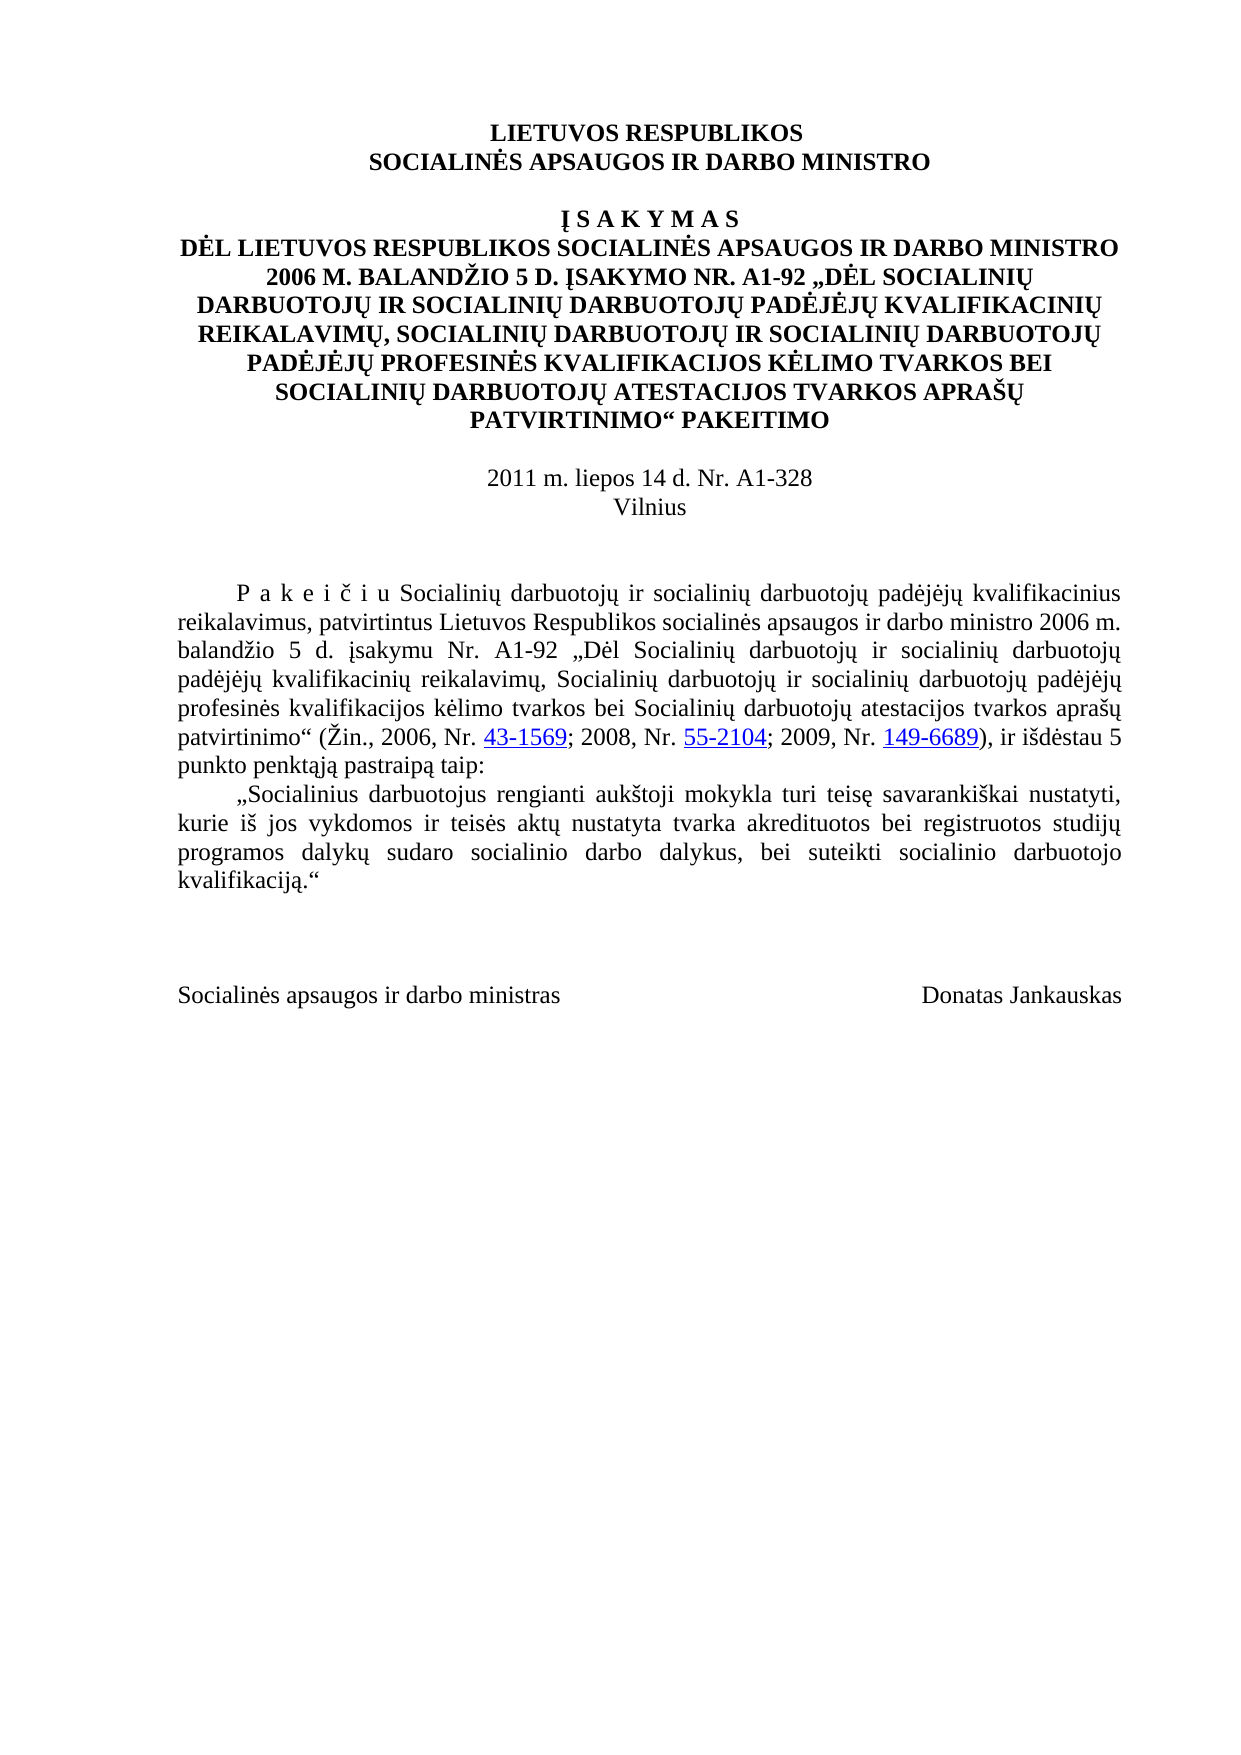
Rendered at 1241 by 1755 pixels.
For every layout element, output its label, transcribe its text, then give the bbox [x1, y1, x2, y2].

text SOCIALINĖS APSAUGOS IR DARBO MINISTRO [177, 147, 1122, 176]
text DĖL LIETUVOS RESPUBLIKOS SOCIALINĖS APSAUGOS IR DARBO MINISTRO 2006 M. BALANDŽIO 5 D. ĮSAKYMO Nr. A1-92 „DĖL SOCIALINIŲ DARBUOTOJŲ IR SOCIALINIŲ DARBUOTOJŲ PADĖJĖJŲ KVALIFIKACINIŲ REIKALAVIMŲ, SOCIALINIŲ DARBUOTOJŲ IR SOCIALINIŲ DARBUOTOJŲ PADĖJĖJŲ PROFESINĖS KVALIFIKACIJOS KĖLIMO TVARKOS BEI SOCIALINIŲ DARBUOTOJŲ ATESTACIJOS TVARKOS APRAŠŲ PATVIRTINIMO“ PAKEITIMO [177, 233, 1122, 434]
text 2011 m. liepos 14 d. Nr. A1-328 [177, 463, 1122, 492]
text P a k e i č i u Socialinių darbuotojų ir socialinių darbuotojų padėjėjų kvalifikacinius reikalavimus, patvirtintus Lietuvos Respublikos socialinės apsaugos ir darbo ministro 2006 m. balandžio 5 d. įsakymu Nr. A1-92 „Dėl Socialinių darbuotojų ir socialinių darbuotojų padėjėjų kvalifikacinių reikalavimų, Socialinių darbuotojų ir socialinių darbuotojų padėjėjų profesinės kvalifikacijos kėlimo tvarkos bei Socialinių darbuotojų atestacijos tvarkos aprašų patvirtinimo“ (Žin., 2006, Nr. 43-1569; 2008, Nr. 55-2104; 2009, Nr. 149-6689), ir išdėstau 5 punkto penktąją pastraipą taip: [177, 578, 1122, 779]
text Į S A K Y M A S [177, 204, 1122, 233]
text Vilnius [177, 492, 1122, 521]
text Socialinės apsaugos ir darbo ministras Donatas Jankauskas [177, 981, 1122, 1009]
text „Socialinius darbuotojus rengianti aukštoji mokykla turi teisę savarankiškai nustatyti, kurie iš jos vykdomos ir teisės aktų nustatyta tvarka akredituotos bei registruotos studijų programos dalykų sudaro socialinio darbo dalykus, bei suteikti socialinio darbuotojo kvalifikaciją.“ [177, 779, 1122, 894]
text LIETUVOS RESPUBLIKOS [177, 118, 1122, 147]
